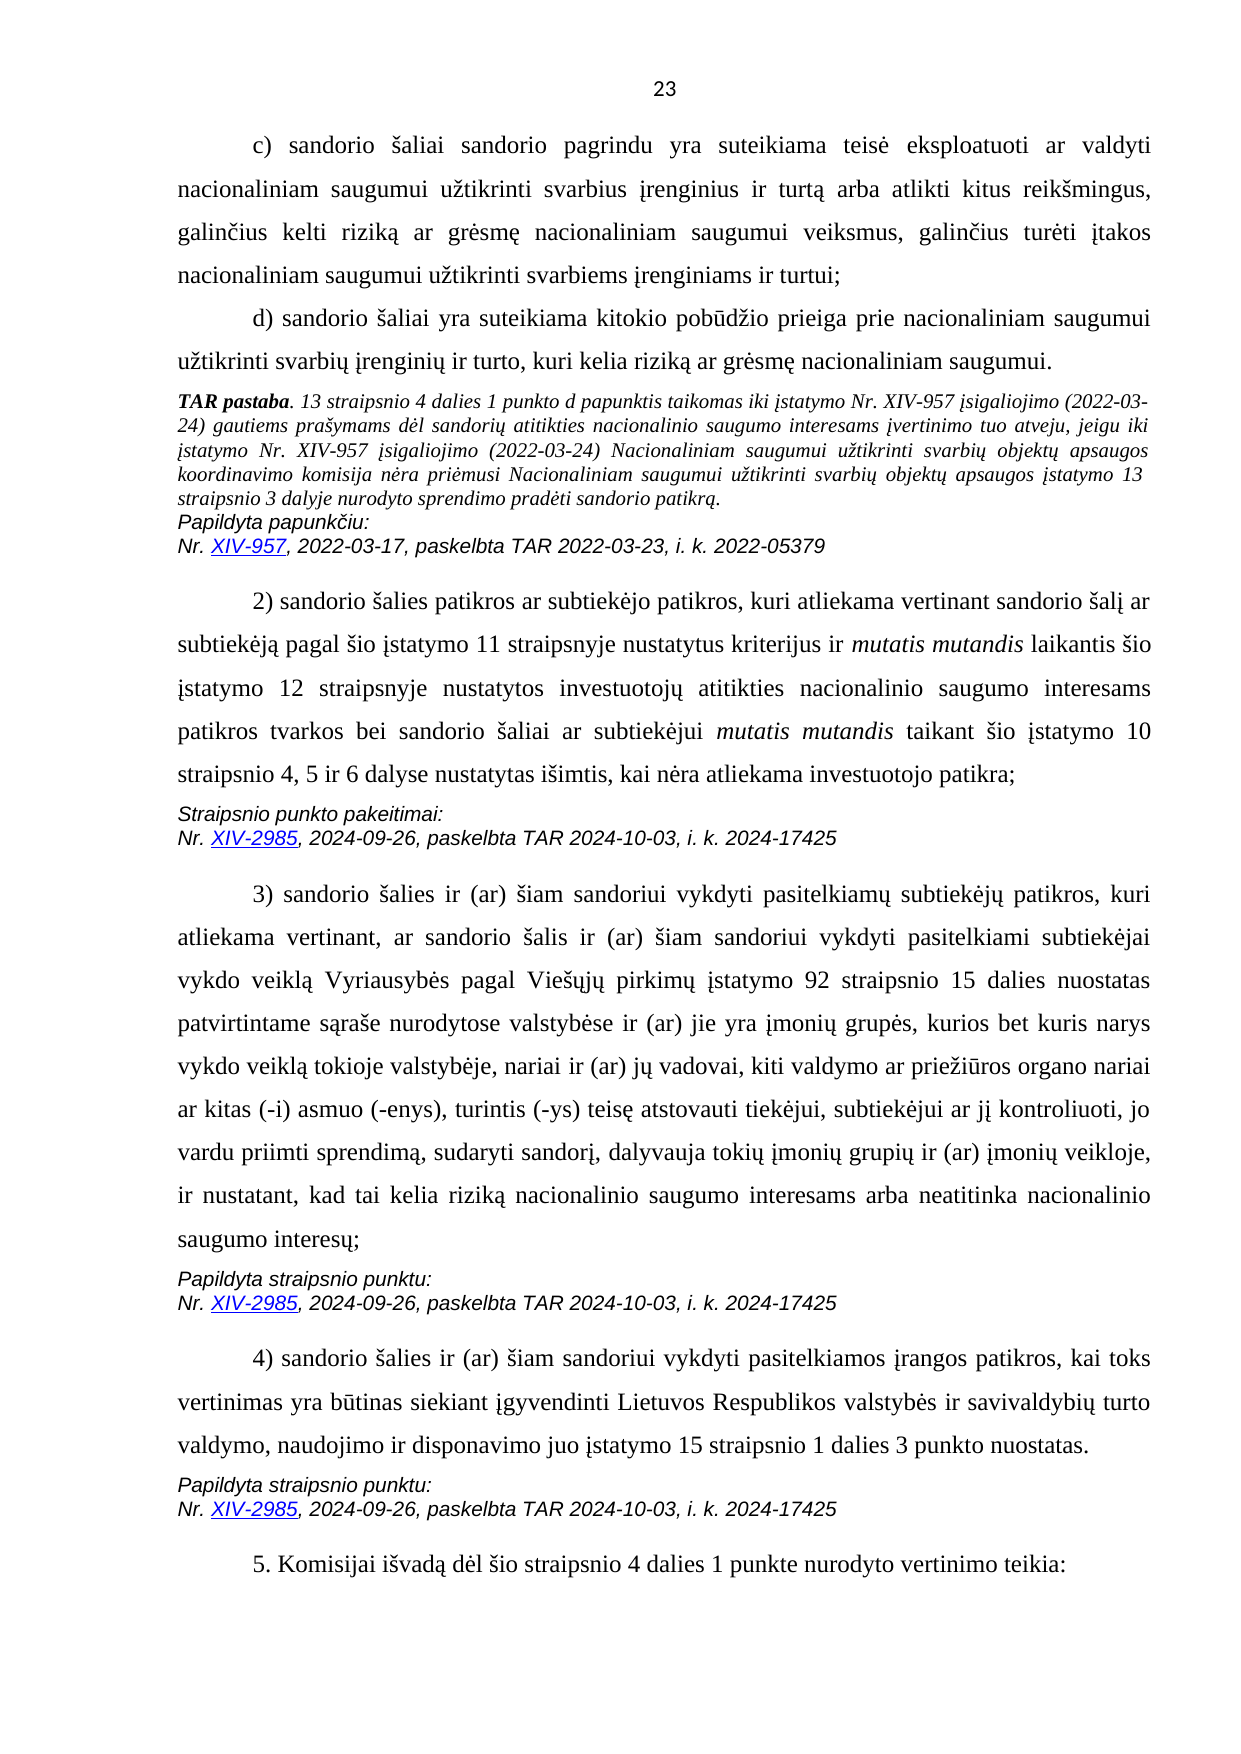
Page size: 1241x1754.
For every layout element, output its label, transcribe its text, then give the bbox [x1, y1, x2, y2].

text 2) sandorio šalies patikros ar subtiekėjo patikros, kuri atliekama vertinant sandorio šalį ar subtiekėją pagal šio įstatymo 11 straipsnyje nustatytus kriterijus ir mutatis mutandis laikantis šio įstatymo 12 straipsnyje nustatytos investuotojų atitikties nacionalinio saugumo interesams patikros tvarkos bei sandorio šaliai ar subtiekėjui mutatis mutandis taikant šio įstatymo 10 straipsnio 4, 5 ir 6 dalyse nustatytas išimtis, kai nėra atliekama investuotojo patikra; [177, 586, 1152, 788]
text Nr. XIV-2985, 2024-09-26, paskelbta TAR 2024-10-03, i. k. 2024-17425 [177, 826, 1152, 850]
text TAR pastaba. 13 straipsnio 4 dalies 1 punkto d papunktis taikomas iki įstatymo Nr. XIV-957 įsigaliojimo (2022-03-24) gautiems prašymams dėl sandorių atitikties nacionalinio saugumo interesams įvertinimo tuo atveju, jeigu iki įstatymo Nr. XIV-957 įsigaliojimo (2022-03-24) Nacionaliniam saugumui užtikrinti svarbių objektų apsaugos koordinavimo komisija nėra priėmusi Nacionaliniam saugumui užtikrinti svarbių objektų apsaugos įstatymo 13 straipsnio 3 dalyje nurodyto sprendimo pradėti sandorio patikrą. [177, 389, 1152, 510]
text Papildyta straipsnio punktu: [177, 1267, 1152, 1291]
text d) sandorio šaliai yra suteikiama kitokio pobūdžio prieiga prie nacionaliniam saugumui užtikrinti svarbių įrenginių ir turto, kuri kelia riziką ar grėsmę nacionaliniam saugumui. [177, 303, 1152, 375]
text Papildyta papunkčiu: [177, 510, 1152, 534]
text Nr. XIV-2985, 2024-09-26, paskelbta TAR 2024-10-03, i. k. 2024-17425 [177, 1291, 1152, 1315]
text Nr. XIV-957, 2022-03-17, paskelbta TAR 2022-03-23, i. k. 2022-05379 [177, 534, 1152, 558]
text Papildyta straipsnio punktu: [177, 1473, 1152, 1497]
text 3) sandorio šalies ir (ar) šiam sandoriui vykdyti pasitelkiamų subtiekėjų patikros, kuri atliekama vertinant, ar sandorio šalis ir (ar) šiam sandoriui vykdyti pasitelkiami subtiekėjai vykdo veiklą Vyriausybės pagal Viešųjų pirkimų įstatymo 92 straipsnio 15 dalies nuostatas patvirtintame sąraše nurodytose valstybėse ir (ar) jie yra įmonių grupės, kurios bet kuris narys vykdo veiklą tokioje valstybėje, nariai ir (ar) jų vadovai, kiti valdymo ar priežiūros organo nariai ar kitas (-i) asmuo (-enys), turintis (-ys) teisę atstovauti tiekėjui, subtiekėjui ar jį kontroliuoti, jo vardu priimti sprendimą, sudaryti sandorį, dalyvauja tokių įmonių grupių ir (ar) įmonių veikloje, ir nustatant, kad tai kelia riziką nacionalinio saugumo interesams arba neatitinka nacionalinio saugumo interesų; [177, 879, 1152, 1252]
text c) sandorio šaliai sandorio pagrindu yra suteikiama teisė eksploatuoti ar valdyti nacionaliniam saugumui užtikrinti svarbius įrenginius ir turtą arba atlikti kitus reikšmingus, galinčius kelti riziką ar grėsmę nacionaliniam saugumui veiksmus, galinčius turėti įtakos nacionaliniam saugumui užtikrinti svarbiems įrenginiams ir turtui; [177, 131, 1152, 289]
text Nr. XIV-2985, 2024-09-26, paskelbta TAR 2024-10-03, i. k. 2024-17425 [177, 1497, 1152, 1521]
text Straipsnio punkto pakeitimai: [177, 802, 1152, 826]
text 5. Komisijai išvadą dėl šio straipsnio 4 dalies 1 punkte nurodyto vertinimo teikia: [177, 1549, 1152, 1578]
text 4) sandorio šalies ir (ar) šiam sandoriui vykdyti pasitelkiamos įrangos patikros, kai toks vertinimas yra būtinas siekiant įgyvendinti Lietuvos Respublikos valstybės ir savivaldybių turto valdymo, naudojimo ir disponavimo juo įstatymo 15 straipsnio 1 dalies 3 punkto nuostatas. [177, 1343, 1152, 1458]
